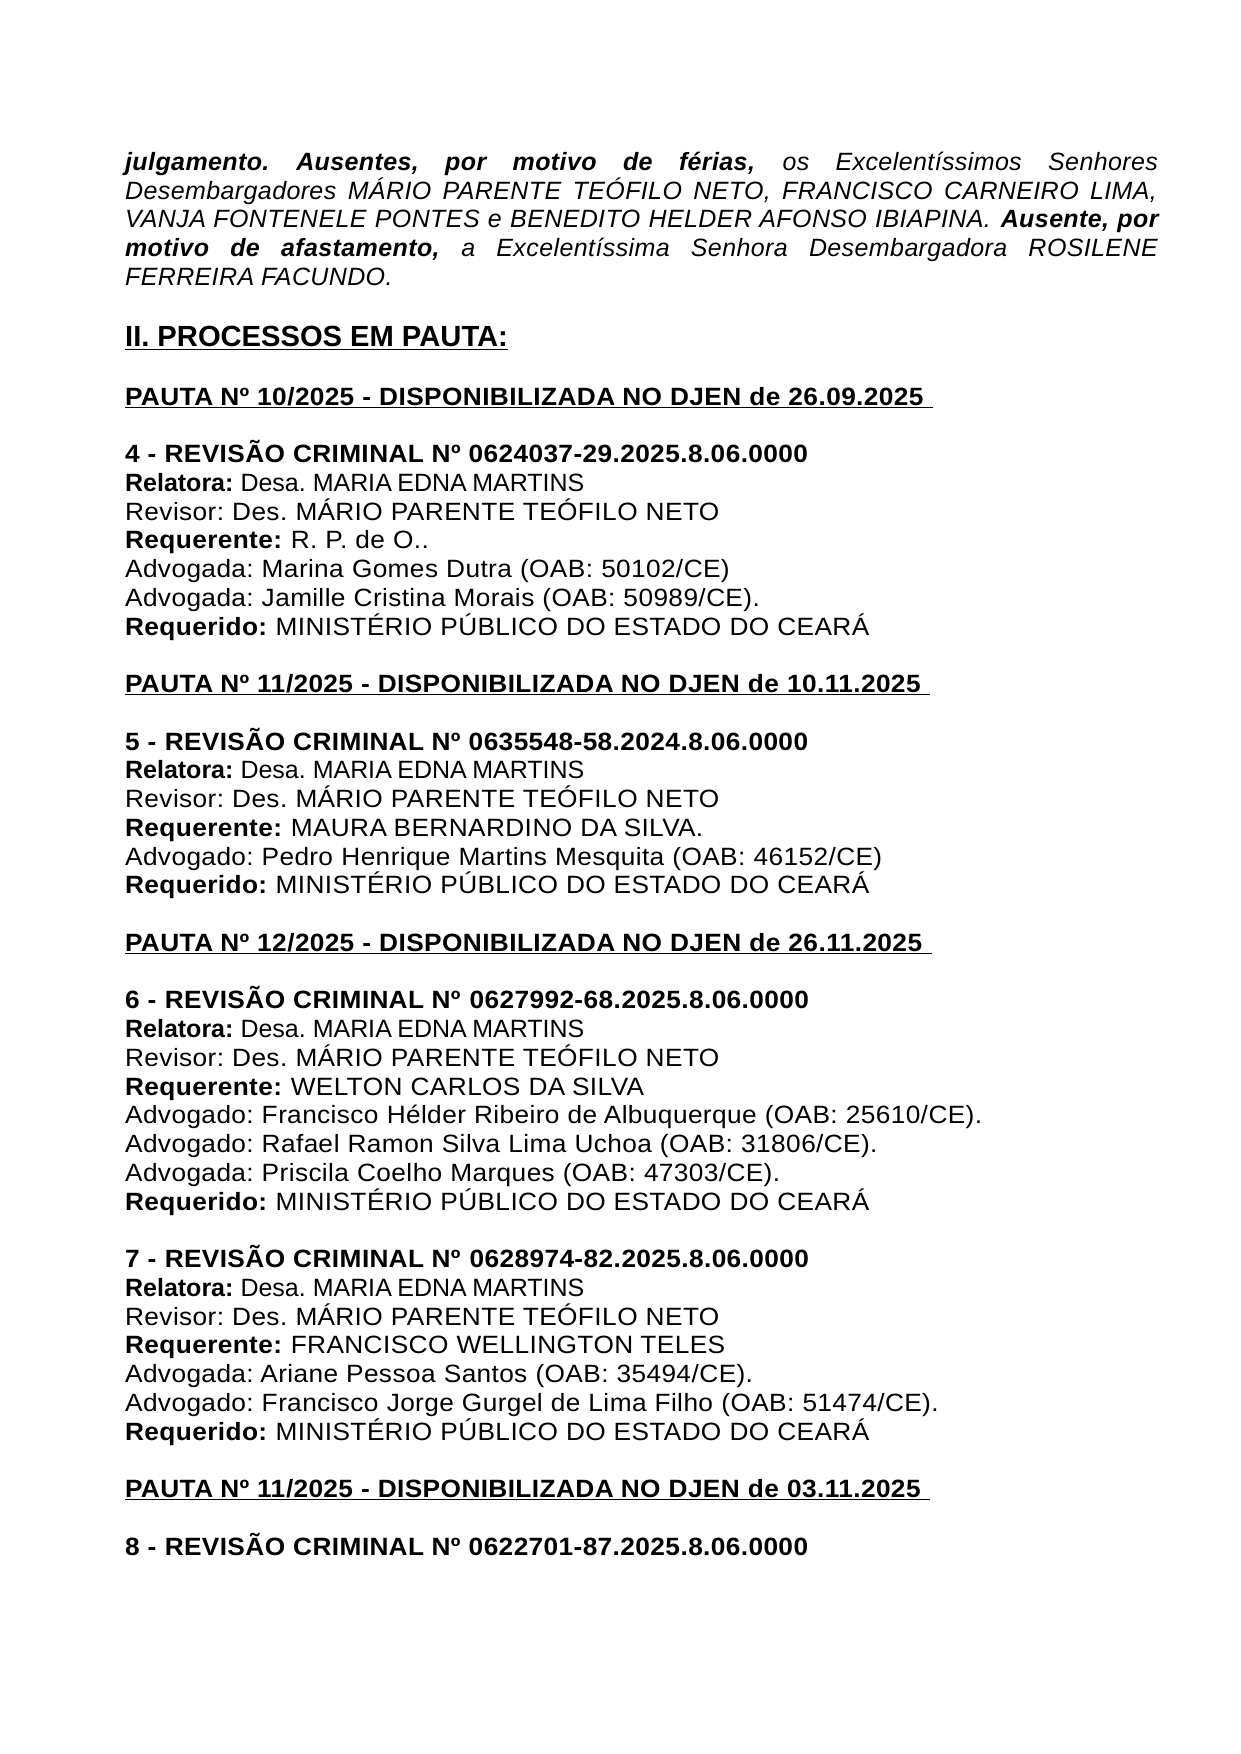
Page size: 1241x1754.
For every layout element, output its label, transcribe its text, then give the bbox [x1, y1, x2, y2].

text Revisor: Des. MÁRIO PARENTE TEÓFILO NETO [125, 497, 1158, 525]
text Revisor: Des. MÁRIO PARENTE TEÓFILO NETO [125, 1043, 1158, 1072]
text Relatora: Desa. MARIA EDNA MARTINS [125, 468, 1158, 497]
text Requerente: MAURA BERNARDINO DA SILVA. [125, 813, 1159, 842]
text Advogada: Ariane Pessoa Santos (OAB: 35494/CE). [125, 1359, 1159, 1388]
text julgamento. Ausentes, por motivo de férias, os Excelentíssimos Senhores Desembargadores MÁRIO PARENTE TEÓFILO NETO, FRANCISCO CARNEIRO LIMA, VANJA FONTENELE PONTES e BENEDITO HELDER AFONSO IBIAPINA. Ausente, por motivo de afastamento, a Excelentíssima Senhora Desembargadora ROSILENE FERREIRA FACUNDO. [125, 147, 1158, 291]
text 6 - REVISÃO CRIMINAL Nº 0627992-68.2025.8.06.0000 [125, 985, 1159, 1014]
text Advogada: Priscila Coelho Marques (OAB: 47303/CE). [125, 1158, 1159, 1187]
text Revisor: Des. MÁRIO PARENTE TEÓFILO NETO [125, 784, 1158, 813]
text Requerido: MINISTÉRIO PÚBLICO DO ESTADO DO CEARÁ [125, 870, 1159, 899]
text Requerente: R. P. de O.. [125, 525, 1159, 554]
text Requerido: MINISTÉRIO PÚBLICO DO ESTADO DO CEARÁ [125, 1187, 1159, 1215]
text Requerente: WELTON CARLOS DA SILVA [125, 1072, 1159, 1100]
text Advogado: Francisco Hélder Ribeiro de Albuquerque (OAB: 25610/CE). [125, 1100, 1159, 1129]
text Advogado: Rafael Ramon Silva Lima Uchoa (OAB: 31806/CE). [125, 1129, 1159, 1158]
text Requerente: FRANCISCO WELLINGTON TELES [125, 1330, 1159, 1359]
text Advogado: Francisco Jorge Gurgel de Lima Filho (OAB: 51474/CE). [125, 1388, 1159, 1417]
text 8 - REVISÃO CRIMINAL Nº 0622701-87.2025.8.06.0000 [125, 1532, 1159, 1560]
text 7 - REVISÃO CRIMINAL Nº 0628974-82.2025.8.06.0000 [125, 1244, 1159, 1273]
text PAUTA Nº 10/2025 - DISPONIBILIZADA NO DJEN de 26.09.2025 [125, 382, 1158, 410]
text II. PROCESSOS EM PAUTA: [125, 319, 1158, 353]
text PAUTA Nº 12/2025 - DISPONIBILIZADA NO DJEN de 26.11.2025 [125, 928, 1158, 957]
text Relatora: Desa. MARIA EDNA MARTINS [125, 1014, 1158, 1043]
text Advogado: Pedro Henrique Martins Mesquita (OAB: 46152/CE) [125, 842, 1159, 870]
text PAUTA Nº 11/2025 - DISPONIBILIZADA NO DJEN de 03.11.2025 [125, 1474, 1158, 1503]
text Relatora: Desa. MARIA EDNA MARTINS [125, 755, 1159, 784]
text Revisor: Des. MÁRIO PARENTE TEÓFILO NETO [125, 1302, 1158, 1330]
text Advogada: Marina Gomes Dutra (OAB: 50102/CE) [125, 554, 1159, 583]
text Requerido: MINISTÉRIO PÚBLICO DO ESTADO DO CEARÁ [125, 612, 1159, 640]
text Relatora: Desa. MARIA EDNA MARTINS [125, 1273, 1158, 1302]
text 5 - REVISÃO CRIMINAL Nº 0635548-58.2024.8.06.0000 [125, 727, 1159, 755]
text Requerido: MINISTÉRIO PÚBLICO DO ESTADO DO CEARÁ [125, 1417, 1159, 1445]
text Advogada: Jamille Cristina Morais (OAB: 50989/CE). [125, 583, 1159, 612]
text PAUTA Nº 11/2025 - DISPONIBILIZADA NO DJEN de 10.11.2025 [125, 669, 1158, 698]
text 4 - REVISÃO CRIMINAL Nº 0624037-29.2025.8.06.0000 [125, 439, 1159, 468]
